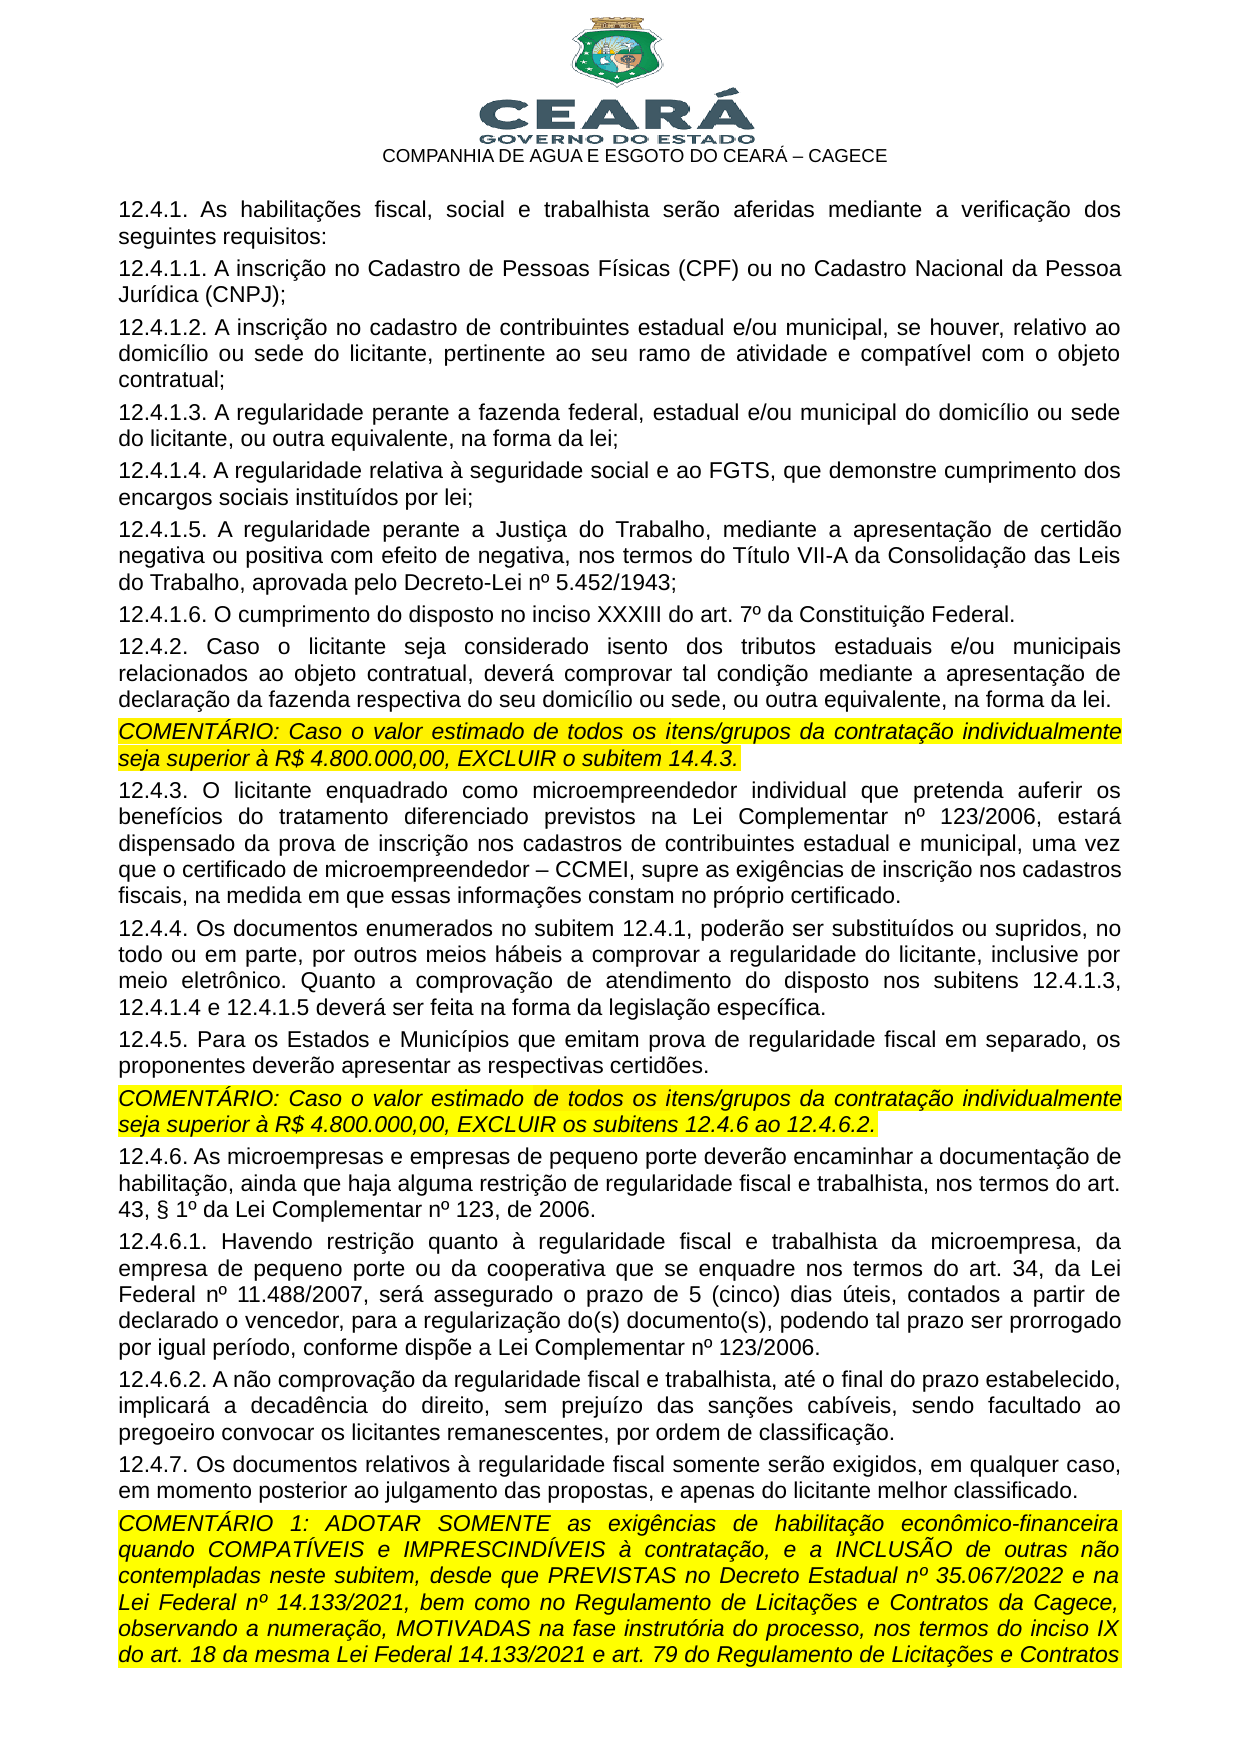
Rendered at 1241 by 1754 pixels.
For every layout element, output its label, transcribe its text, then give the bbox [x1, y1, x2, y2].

text 12.4.6.1. Havendo restrição quanto à regularidade fiscal e trabalhista da microempresa, da empresa de pequeno porte ou da cooperativa que se enquadre nos termos do art. 34, da Lei Federal nº 11.488/2007, será assegurado o prazo de 5 (cinco) dias úteis, contados a partir de declarado o vencedor, para a regularização do(s) documento(s), podendo tal prazo ser prorrogado por igual período, conforme dispõe a Lei Complementar nº 123/2006. [118, 1228, 1122, 1360]
text 12.4.1.6. O cumprimento do disposto no inciso XXXIII do art. 7º da Constituição Federal. [118, 601, 1122, 627]
text COMENTÁRIO: Caso o valor estimado de todos os itens/grupos da contratação individualmente seja superior à R$ 4.800.000,00, EXCLUIR os subitens 12.4.6 ao 12.4.6.2. [118, 1084, 1122, 1137]
text 12.4.1.1. A inscrição no Cadastro de Pessoas Físicas (CPF) ou no Cadastro Nacional da Pessoa Jurídica (CNPJ); [118, 255, 1122, 308]
text COMENTÁRIO: Caso o valor estimado de todos os itens/grupos da contratação individualmente seja superior à R$ 4.800.000,00, EXCLUIR o subitem 14.4.3. [118, 718, 1122, 771]
text 12.4.1. As habilitações fiscal, social e trabalhista serão aferidas mediante a verificação dos seguintes requisitos: [118, 196, 1122, 249]
text 12.4.6.2. A não comprovação da regularidade fiscal e trabalhista, até o final do prazo estabelecido, implicará a decadência do direito, sem prejuízo das sanções cabíveis, sendo facultado ao pregoeiro convocar os licitantes remanescentes, por ordem de classificação. [118, 1366, 1122, 1445]
text 12.4.1.4. A regularidade relativa à seguridade social e ao FGTS, que demonstre cumprimento dos encargos sociais instituídos por lei; [118, 457, 1122, 510]
text 12.4.5. Para os Estados e Municípios que emitam prova de regularidade fiscal em separado, os proponentes deverão apresentar as respectivas certidões. [118, 1026, 1122, 1079]
text 12.4.3. O licitante enquadrado como microempreendedor individual que pretenda auferir os benefícios do tratamento diferenciado previstos na Lei Complementar nº 123/2006, estará dispensado da prova de inscrição nos cadastros de contribuintes estadual e municipal, uma vez que o certificado de microempreendedor – CCMEI, supre as exigências de inscrição nos cadastros fiscais, na medida em que essas informações constam no próprio certificado. [118, 777, 1122, 909]
text 12.4.1.2. A inscrição no cadastro de contribuintes estadual e/ou municipal, se houver, relativo ao domicílio ou sede do licitante, pertinente ao seu ramo de atividade e compatível com o objeto contratual; [118, 314, 1122, 393]
text 12.4.6. As microempresas e empresas de pequeno porte deverão encaminhar a documentação de habilitação, ainda que haja alguma restrição de regularidade fiscal e trabalhista, nos termos do art. 43, § 1º da Lei Complementar nº 123, de 2006. [118, 1143, 1122, 1222]
text 12.4.4. Os documentos enumerados no subitem 12.4.1, poderão ser substituídos ou supridos, no todo ou em parte, por outros meios hábeis a comprovar a regularidade do licitante, inclusive por meio eletrônico. Quanto a comprovação de atendimento do disposto nos subitens 12.4.1.3, 12.4.1.4 e 12.4.1.5 deverá ser feita na forma da legislação específica. [118, 914, 1122, 1020]
text 12.4.2. Caso o licitante seja considerado isento dos tributos estaduais e/ou municipais relacionados ao objeto contratual, deverá comprovar tal condição mediante a apresentação de declaração da fazenda respectiva do seu domicílio ou sede, ou outra equivalente, na forma da lei. [118, 633, 1122, 712]
text 12.4.7. Os documentos relativos à regularidade fiscal somente serão exigidos, em qualquer caso, em momento posterior ao julgamento das propostas, e apenas do licitante melhor classificado. [118, 1451, 1122, 1504]
picture [453, 12, 782, 148]
text 12.4.1.3. A regularidade perante a fazenda federal, estadual e/ou municipal do domicílio ou sede do licitante, ou outra equivalente, na forma da lei; [118, 399, 1122, 451]
text COMENTÁRIO 1: ADOTAR SOMENTE as exigências de habilitação econômico-financeira quando COMPATÍVEIS e IMPRESCINDÍVEIS à contratação, e a INCLUSÃO de outras não contempladas neste subitem, desde que PREVISTAS no Decreto Estadual nº 35.067/2022 e na Lei Federal nº 14.133/2021, bem como no Regulamento de Licitações e Contratos da Cagece, observando a numeração, MOTIVADAS na fase instrutória do processo, nos termos do inciso IX do art. 18 da mesma Lei Federal 14.133/2021 e art. 79 do Regulamento de Licitações e Contratos [118, 1509, 1122, 1668]
text 12.4.1.5. A regularidade perante a Justiça do Trabalho, mediante a apresentação de certidão negativa ou positiva com efeito de negativa, nos termos do Título VII-A da Consolidação das Leis do Trabalho, aprovada pelo Decreto-Lei nº 5.452/1943; [118, 516, 1122, 595]
